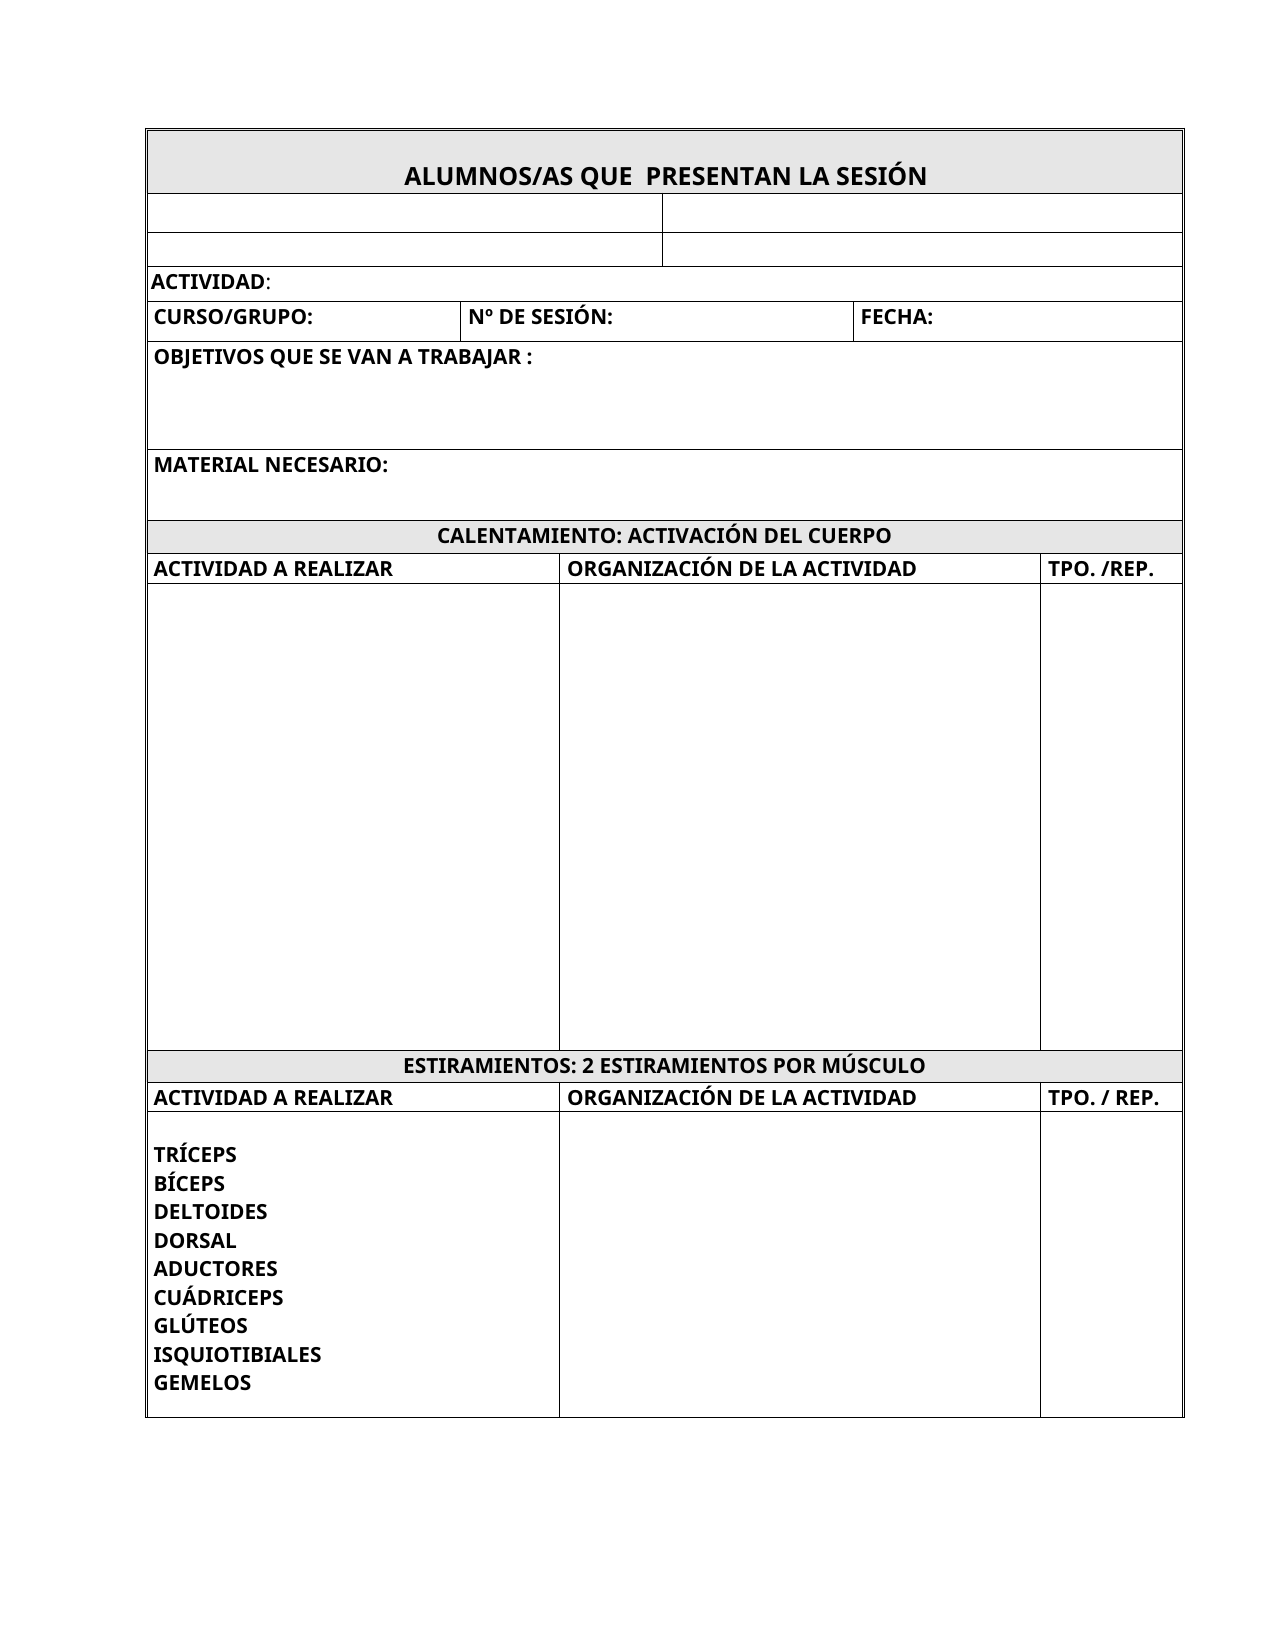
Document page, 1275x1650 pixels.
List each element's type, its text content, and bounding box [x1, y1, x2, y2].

table_cell [663, 233, 1182, 266]
table_cell TPO. / REP. [1041, 1083, 1182, 1111]
table_cell ACTIVIDAD A REALIZAR [148, 554, 559, 583]
table_cell [560, 584, 1040, 1050]
table_cell Nº DE SESIÓN: [461, 302, 853, 341]
table_cell ORGANIZACIÓN DE LA ACTIVIDAD [560, 1083, 1040, 1111]
table_cell ACTIVIDAD: [148, 267, 1182, 301]
table_cell [148, 584, 559, 1050]
table_cell CALENTAMIENTO: ACTIVACIÓN DEL CUERPO [148, 521, 1182, 553]
table_cell [1041, 1112, 1182, 1417]
table_cell [148, 233, 662, 266]
table_cell [148, 194, 662, 232]
table_cell MATERIAL NECESARIO: [148, 450, 1182, 520]
table_cell ESTIRAMIENTOS: 2 ESTIRAMIENTOS POR MÚSCULO [148, 1051, 1182, 1082]
table_cell FECHA: [854, 302, 1182, 341]
table_cell CURSO/GRUPO: [148, 302, 460, 341]
table_cell OBJETIVOS QUE SE VAN A TRABAJAR : [148, 342, 1182, 449]
table_cell ORGANIZACIÓN DE LA ACTIVIDAD [560, 554, 1040, 583]
table_cell TPO. /REP. [1041, 554, 1182, 583]
table_cell ACTIVIDAD A REALIZAR [148, 1083, 559, 1111]
table_cell [560, 1112, 1040, 1417]
table_cell [1041, 584, 1182, 1050]
table_header ALUMNOS/AS QUE PRESENTAN LA SESIÓN [148, 131, 1182, 193]
table_cell [663, 194, 1182, 232]
table_cell TRÍCEPS BÍCEPS DELTOIDES DORSAL ADUCTORES CUÁDRICEPS GLÚTEOS ISQUIOTIBIALES GEMELOS [148, 1112, 559, 1417]
